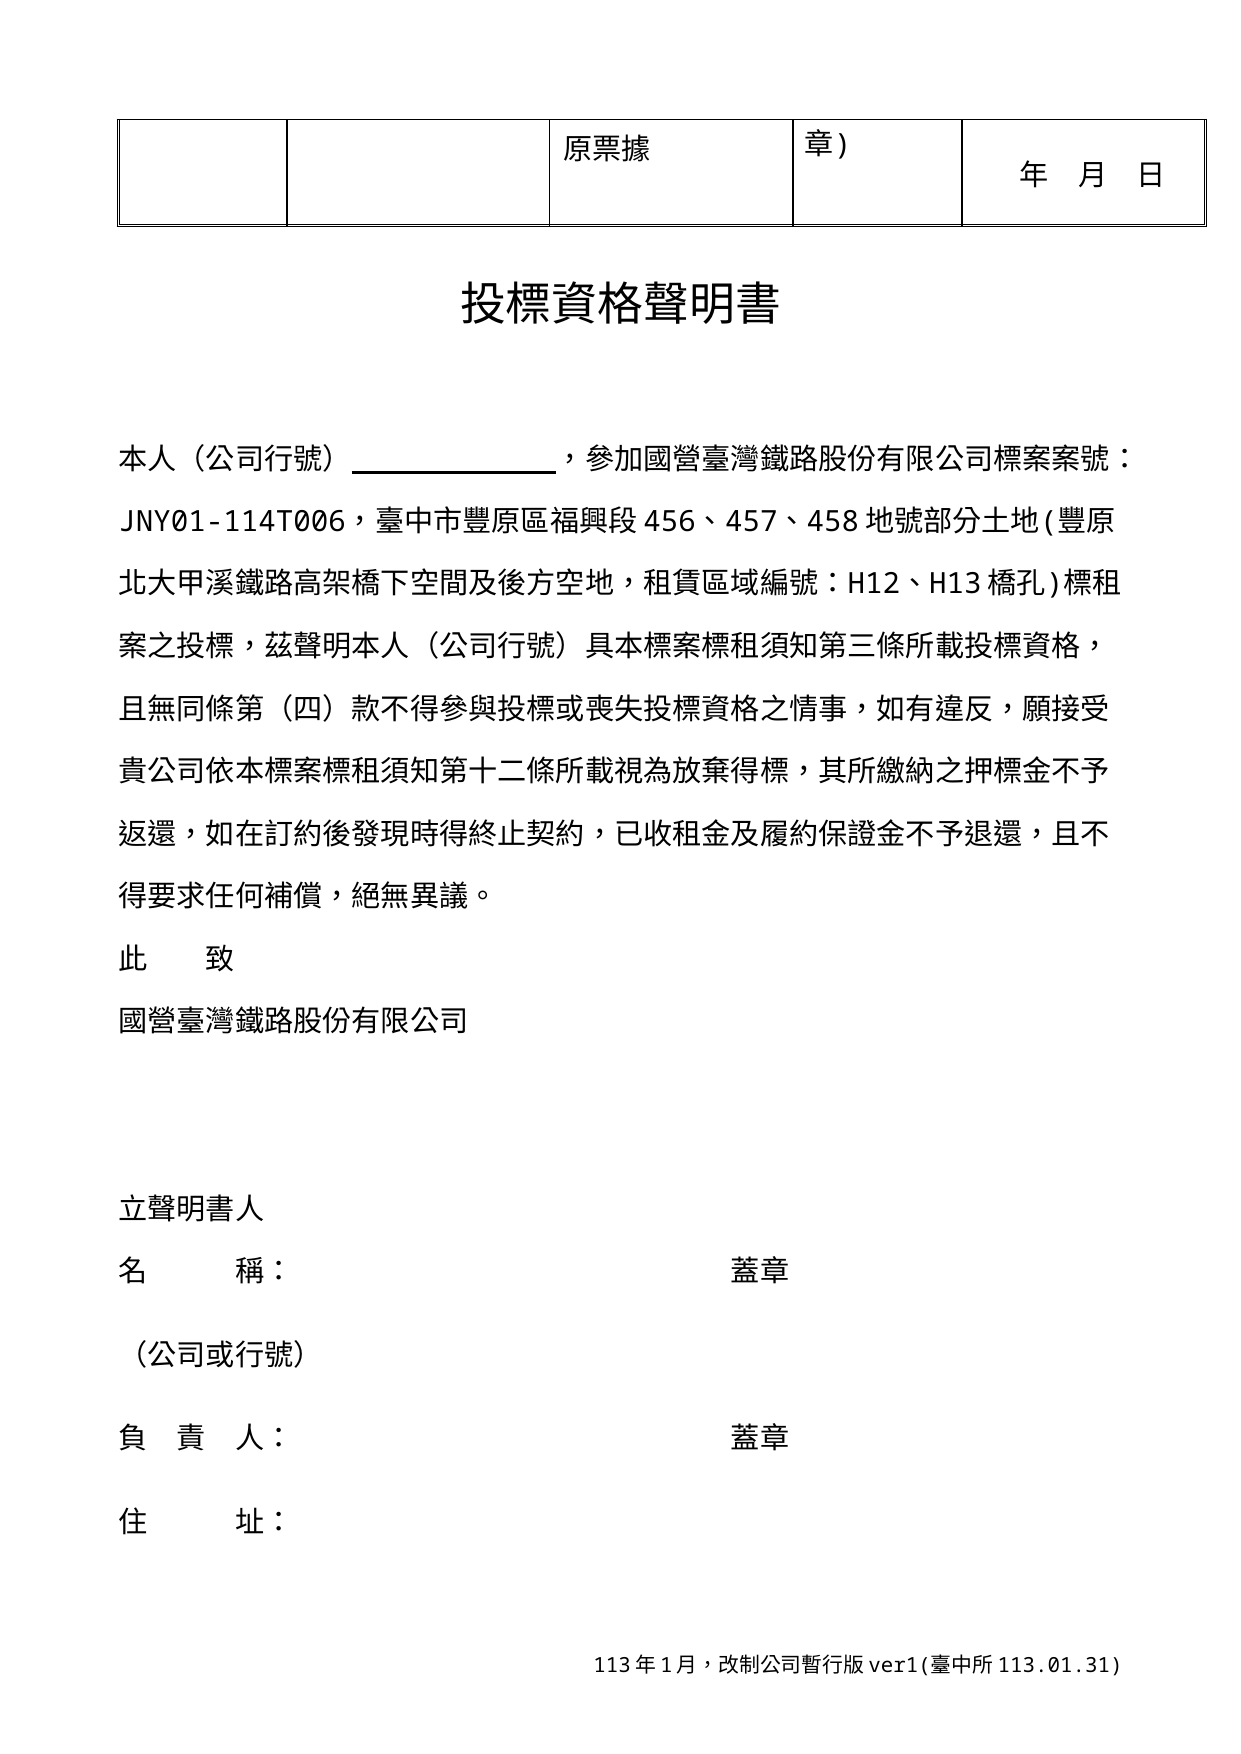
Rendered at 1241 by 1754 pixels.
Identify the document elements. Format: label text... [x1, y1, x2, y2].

text 住 址： [118, 1478, 1122, 1541]
text 負 責 人： 蓋章 [118, 1394, 1122, 1457]
text 名 稱： 蓋章 [118, 1227, 1122, 1290]
table_cell [120, 120, 286, 224]
text 國營臺灣鐵路股份有限公司 [118, 977, 1122, 1040]
text 本人（公司行號） ，參加國營臺灣鐵路股份有限公司標案案號：JNY01-114T006，臺中市豐原區福興段456、457、458地號部分土地(豐原北大甲溪鐵路高架橋下空間及後方空地，租賃區域編號：H12、H13橋孔)標租案之投標，茲聲明本人（公司行號）具本標案標租須知第三條所載投標資格，且無同條第（四）款不得參與投標或喪失投標資格之情事，如有違反，願接受貴公司依本標案標租須知第十二條所載視為放棄得標，其所繳納之押標金不予返還，如在訂約後發現時得終止契約，已收租金及履約保證金不予退還，且不得要求任何補償，絕無異議。 [118, 415, 1122, 915]
table_cell [288, 120, 549, 224]
table_cell 年 月 日 [963, 120, 1204, 224]
text 立聲明書人 [118, 1165, 1122, 1227]
table_cell 原票據 [550, 120, 792, 224]
text 此 致 [118, 915, 1122, 977]
text （公司或行號） [118, 1311, 1122, 1373]
text 投標資格聲明書 [118, 227, 1122, 352]
table_cell 章) [794, 120, 961, 224]
